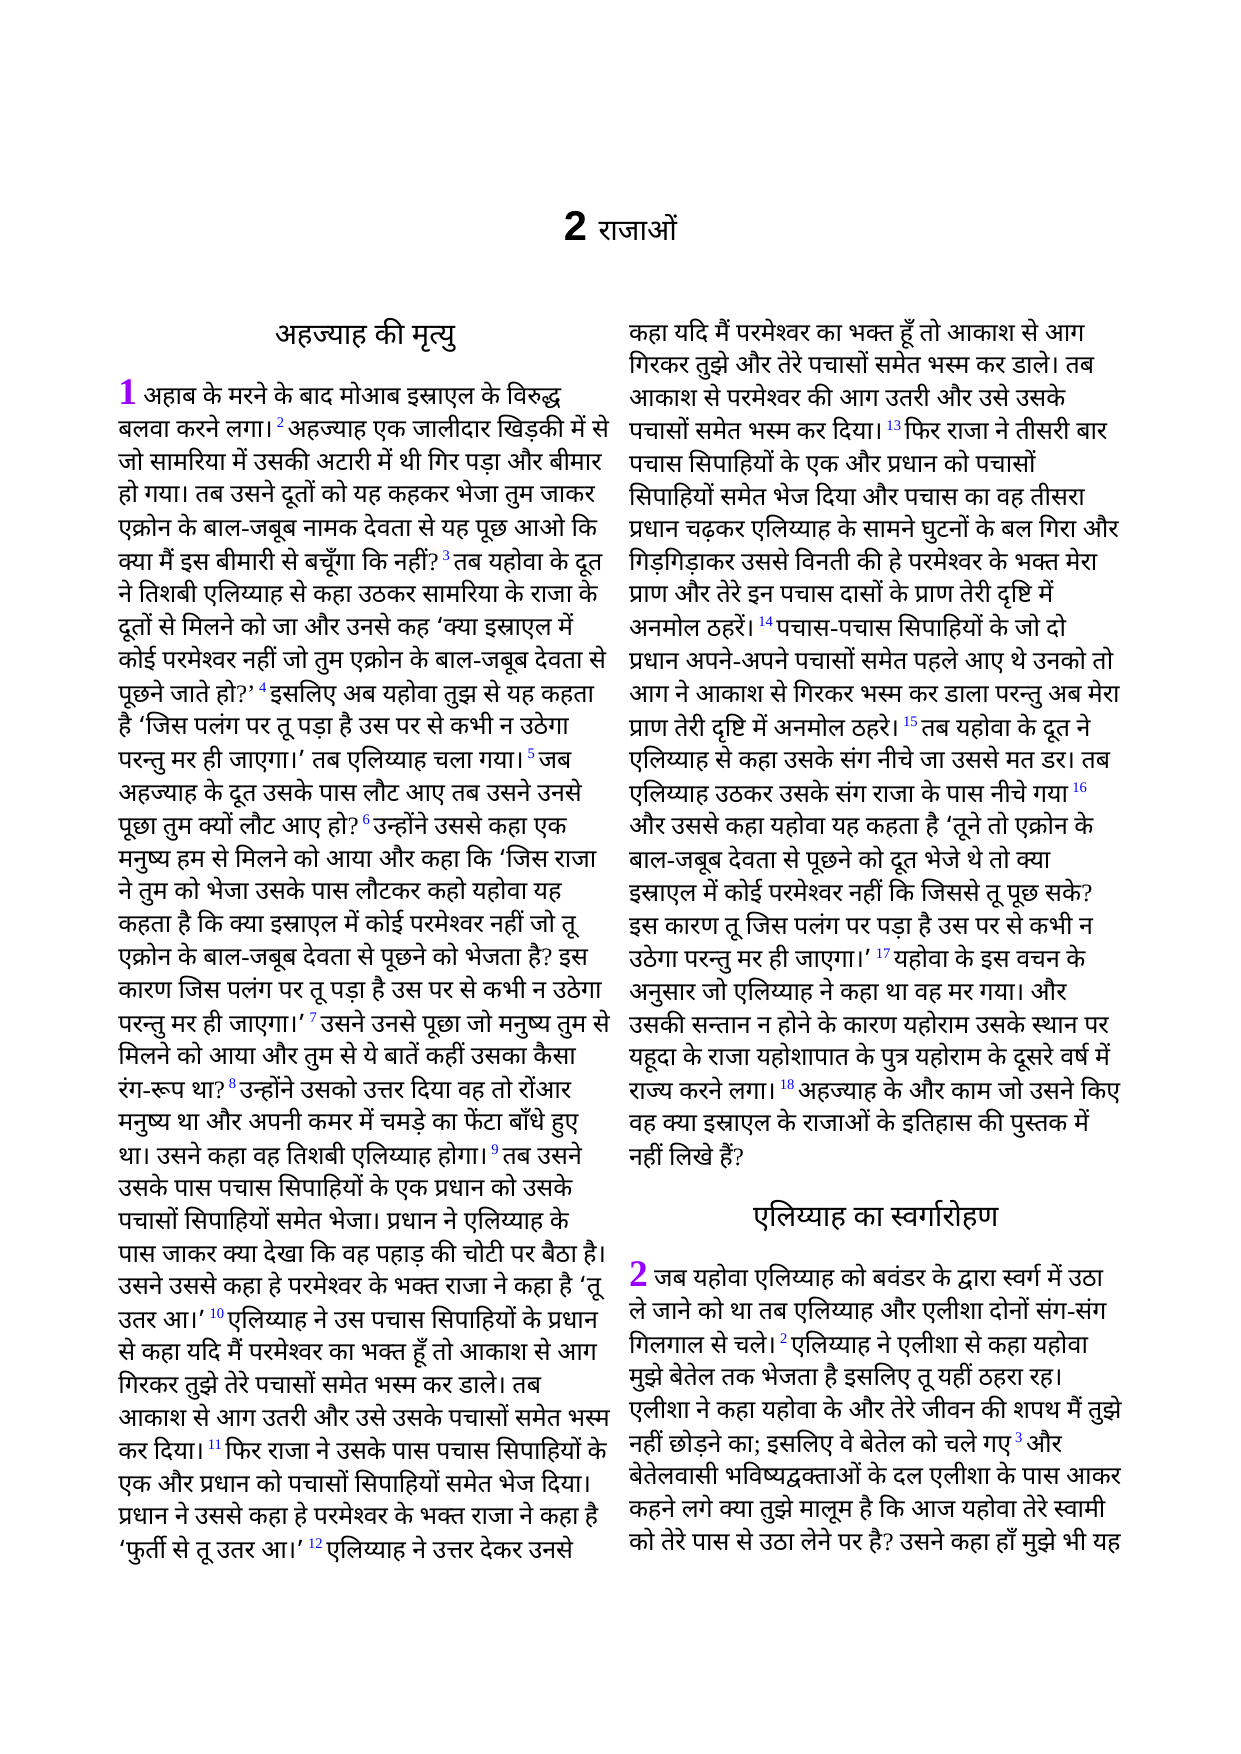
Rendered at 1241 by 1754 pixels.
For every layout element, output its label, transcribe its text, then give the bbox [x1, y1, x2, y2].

text 2 जब यहोवा एलिय्याह को बवंडर के द्वारा स्वर्ग में उठा ले जाने को था तब एलिय्याह और एलीशा दोनों संग-संग गिलगाल से चले। 2 एलिय्याह ने एलीशा से कहा यहोवा मुझे बेतेल तक भेजता है इसलिए तू यहीं ठहरा रह। एलीशा ने कहा यहोवा के और तेरे जीवन की शपथ मैं तुझे नहीं छोड़ने का; इसलिए वे बेतेल को चले गए 3 और बेतेलवासी भविष्यद्वक्ताओं के दल एलीशा के पास आकर कहने लगे क्या तुझे मालूम है कि आज यहोवा तेरे स्वामी को तेरे पास से उठा लेने पर है? उसने कहा हाँ मुझे भी यह [629, 1251, 1122, 1561]
text 1 अहाब के मरने के बाद मोआब इस्राएल के विरुद्ध बलवा करने लगा। 2 अहज्याह एक जालीदार खिड़की में से जो सामरिया में उसकी अटारी में थी गिर पड़ा और बीमार हो गया। तब उसने दूतों को यह कहकर भेजा तुम जाकर एक्रोन के बाल-जबूब नामक देवता से यह पूछ आओ कि क्या मैं इस बीमारी से बचूँगा कि नहीं? 3 तब यहोवा के दूत ने तिशबी एलिय्याह से कहा उठकर सामरिया के राजा के दूतों से मिलने को जा और उनसे कह ‘क्या इस्राएल में कोई परमेश्‍वर नहीं जो तुम एक्रोन के बाल-जबूब देवता से पूछने जाते हो?’ 4 इसलिए अब यहोवा तुझ से यह कहता है ‘जिस पलंग पर तू पड़ा है उस पर से कभी न उठेगा परन्तु मर ही जाएगा।’ तब एलिय्याह चला गया। 5 जब अहज्याह के दूत उसके पास लौट आए तब उसने उनसे पूछा तुम क्यों लौट आए हो? 6 उन्होंने उससे कहा एक मनुष्य हम से मिलने को आया और कहा कि ‘जिस राजा ने तुम को भेजा उसके पास लौटकर कहो यहोवा यह कहता है कि क्या इस्राएल में कोई परमेश्‍वर नहीं जो तू एक्रोन के बाल-जबूब देवता से पूछने को भेजता है? इस कारण जिस पलंग पर तू पड़ा है उस पर से कभी न उठेगा परन्तु मर ही जाएगा।’ 7 उसने उनसे पूछा जो मनुष्य तुम से मिलने को आया और तुम से ये बातें कहीं उसका कैसा रंग-रूप था? 8 उन्होंने उसको उत्तर दिया वह तो रोंआर मनुष्य था और अपनी कमर में चमड़े का फेंटा बाँधे हुए था। उसने कहा वह तिशबी एलिय्याह होगा। 9 तब उसने उसके पास पचास सिपाहियों के एक प्रधान को उसके पचासों सिपाहियों समेत भेजा। प्रधान ने एलिय्याह के पास जाकर क्या देखा कि वह पहाड़ की चोटी पर बैठा है। उसने उससे कहा हे परमेश्‍वर के भक्त राजा ने कहा है ‘तू उतर आ।’ 10 एलिय्याह ने उस पचास सिपाहियों के प्रधान से कहा यदि मैं परमेश्‍वर का भक्त हूँ तो आकाश से आग गिरकर तुझे तेरे पचासों समेत भस्म कर डाले। तब आकाश से आग उतरी और उसे उसके पचासों समेत भस्म कर दिया। 11 फिर राजा ने उसके पास पचास सिपाहियों के एक और प्रधान को पचासों सिपाहियों समेत भेज दिया। प्रधान ने उससे कहा हे परमेश्‍वर के भक्त राजा ने कहा है ‘फुर्ती से तू उतर आ।’ 12 एलिय्याह ने उत्तर देकर उनसे [118, 369, 611, 1568]
subtitle एलिय्याह का स्वर्गारोहण [629, 1201, 1122, 1239]
title 2 राजाओं [118, 201, 1122, 252]
text कहा यदि मैं परमेश्‍वर का भक्त हूँ तो आकाश से आग गिरकर तुझे और तेरे पचासों समेत भस्म कर डाले। तब आकाश से परमेश्‍वर की आग उतरी और उसे उसके पचासों समेत भस्म कर दिया। 13 फिर राजा ने तीसरी बार पचास सिपाहियों के एक और प्रधान को पचासों सिपाहियों समेत भेज दिया और पचास का वह तीसरा प्रधान चढ़कर एलिय्याह के सामने घुटनों के बल गिरा और गिड़गिड़ाकर उससे विनती की हे परमेश्‍वर के भक्त मेरा प्राण और तेरे इन पचास दासों के प्राण तेरी दृष्टि में अनमोल ठहरें। 14 पचास-पचास सिपाहियों के जो दो प्रधान अपने-अपने पचासों समेत पहले आए थे उनको तो आग ने आकाश से गिरकर भस्म कर डाला परन्तु अब मेरा प्राण तेरी दृष्टि में अनमोल ठहरे। 15 तब यहोवा के दूत ने एलिय्याह से कहा उसके संग नीचे जा उससे मत डर। तब एलिय्याह उठकर उसके संग राजा के पास नीचे गया 16 और उससे कहा यहोवा यह कहता है ‘तूने तो एक्रोन के बाल-जबूब देवता से पूछने को दूत भेजे थे तो क्या इस्राएल में कोई परमेश्‍वर नहीं कि जिससे तू पूछ सके? इस कारण तू जिस पलंग पर पड़ा है उस पर से कभी न उठेगा परन्तु मर ही जाएगा।’ 17 यहोवा के इस वचन के अनुसार जो एलिय्याह ने कहा था वह मर गया। और उसकी सन्तान न होने के कारण यहोराम उसके स्थान पर यहूदा के राजा यहोशापात के पुत्र यहोराम के दूसरे वर्ष में राज्य करने लगा। 18 अहज्याह के और काम जो उसने किए वह क्या इस्राएल के राजाओं के इतिहास की पुस्तक में नहीं लिखे हैं? [629, 318, 1122, 1176]
subtitle अहज्याह की मृत्यु [118, 318, 611, 357]
